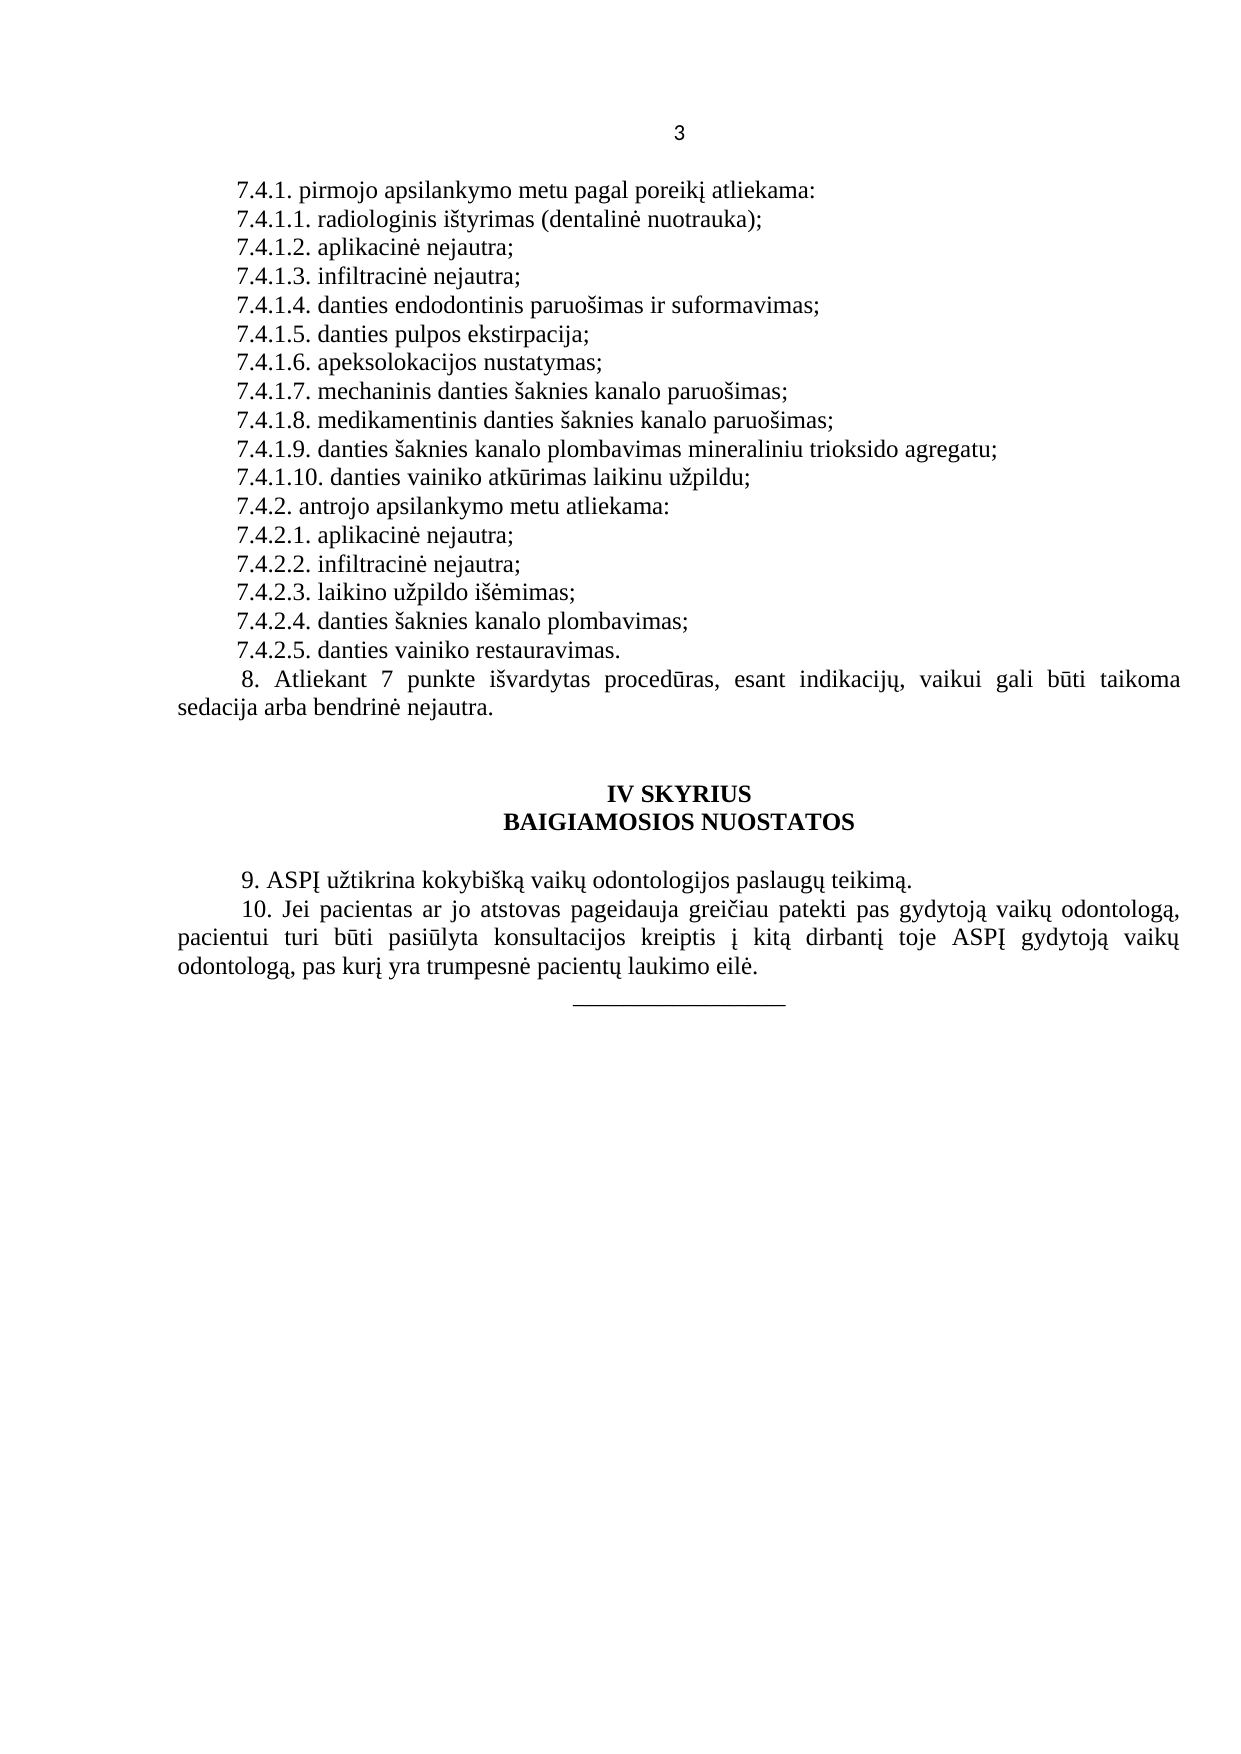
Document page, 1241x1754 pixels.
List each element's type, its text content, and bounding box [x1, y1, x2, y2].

text 7.4.1.7. mechaninis danties šaknies kanalo paruošimas; [177, 376, 1181, 405]
text 7.4.2.2. infiltracinė nejautra; [177, 549, 1181, 577]
text 7.4.1.1. radiologinis ištyrimas (dentalinė nuotrauka); [177, 204, 1181, 232]
text 7.4.1.10. danties vainiko atkūrimas laikinu užpildu; [177, 462, 1181, 491]
text 7.4.2.1. aplikacinė nejautra; [177, 520, 1181, 549]
text 7.4.1.5. danties pulpos ekstirpacija; [177, 319, 1181, 347]
text 7.4.1.6. apeksolokacijos nustatymas; [177, 347, 1181, 376]
text BAIGIAMOSIOS NUOSTATOS [177, 807, 1181, 836]
text 7.4.2.5. danties vainiko restauravimas. [177, 635, 1181, 664]
text 7.4.2.4. danties šaknies kanalo plombavimas; [177, 606, 1181, 635]
text 7.4.1.8. medikamentinis danties šaknies kanalo paruošimas; [177, 405, 1181, 434]
text 7.4.1.4. danties endodontinis paruošimas ir suformavimas; [177, 290, 1181, 319]
text _________________ [177, 980, 1181, 1009]
text 7.4.1.3. infiltracinė nejautra; [177, 261, 1181, 290]
text IV SKYRIUS [177, 779, 1181, 807]
text 7.4.1. pirmojo apsilankymo metu pagal poreikį atliekama: [207, 175, 1181, 204]
text 8. Atliekant 7 punkte išvardytas procedūras, esant indikacijų, vaikui gali būti taikoma sedacija arba bendrinė nejautra. [177, 664, 1181, 721]
text 10. Jei pacientas ar jo atstovas pageidauja greičiau patekti pas gydytoją vaikų odontologą, pacientui turi būti pasiūlyta konsultacijos kreiptis į kitą dirbantį toje ASPĮ gydytoją vaikų odontologą, pas kurį yra trumpesnė pacientų laukimo eilė. [177, 894, 1181, 980]
text 7.4.2. antrojo apsilankymo metu atliekama: [177, 491, 1181, 520]
text 7.4.1.9. danties šaknies kanalo plombavimas mineraliniu trioksido agregatu; [177, 434, 1181, 462]
text 7.4.1.2. aplikacinė nejautra; [177, 232, 1181, 261]
text 9. ASPĮ užtikrina kokybišką vaikų odontologijos paslaugų teikimą. [177, 865, 1181, 894]
text 7.4.2.3. laikino užpildo išėmimas; [177, 577, 1181, 606]
